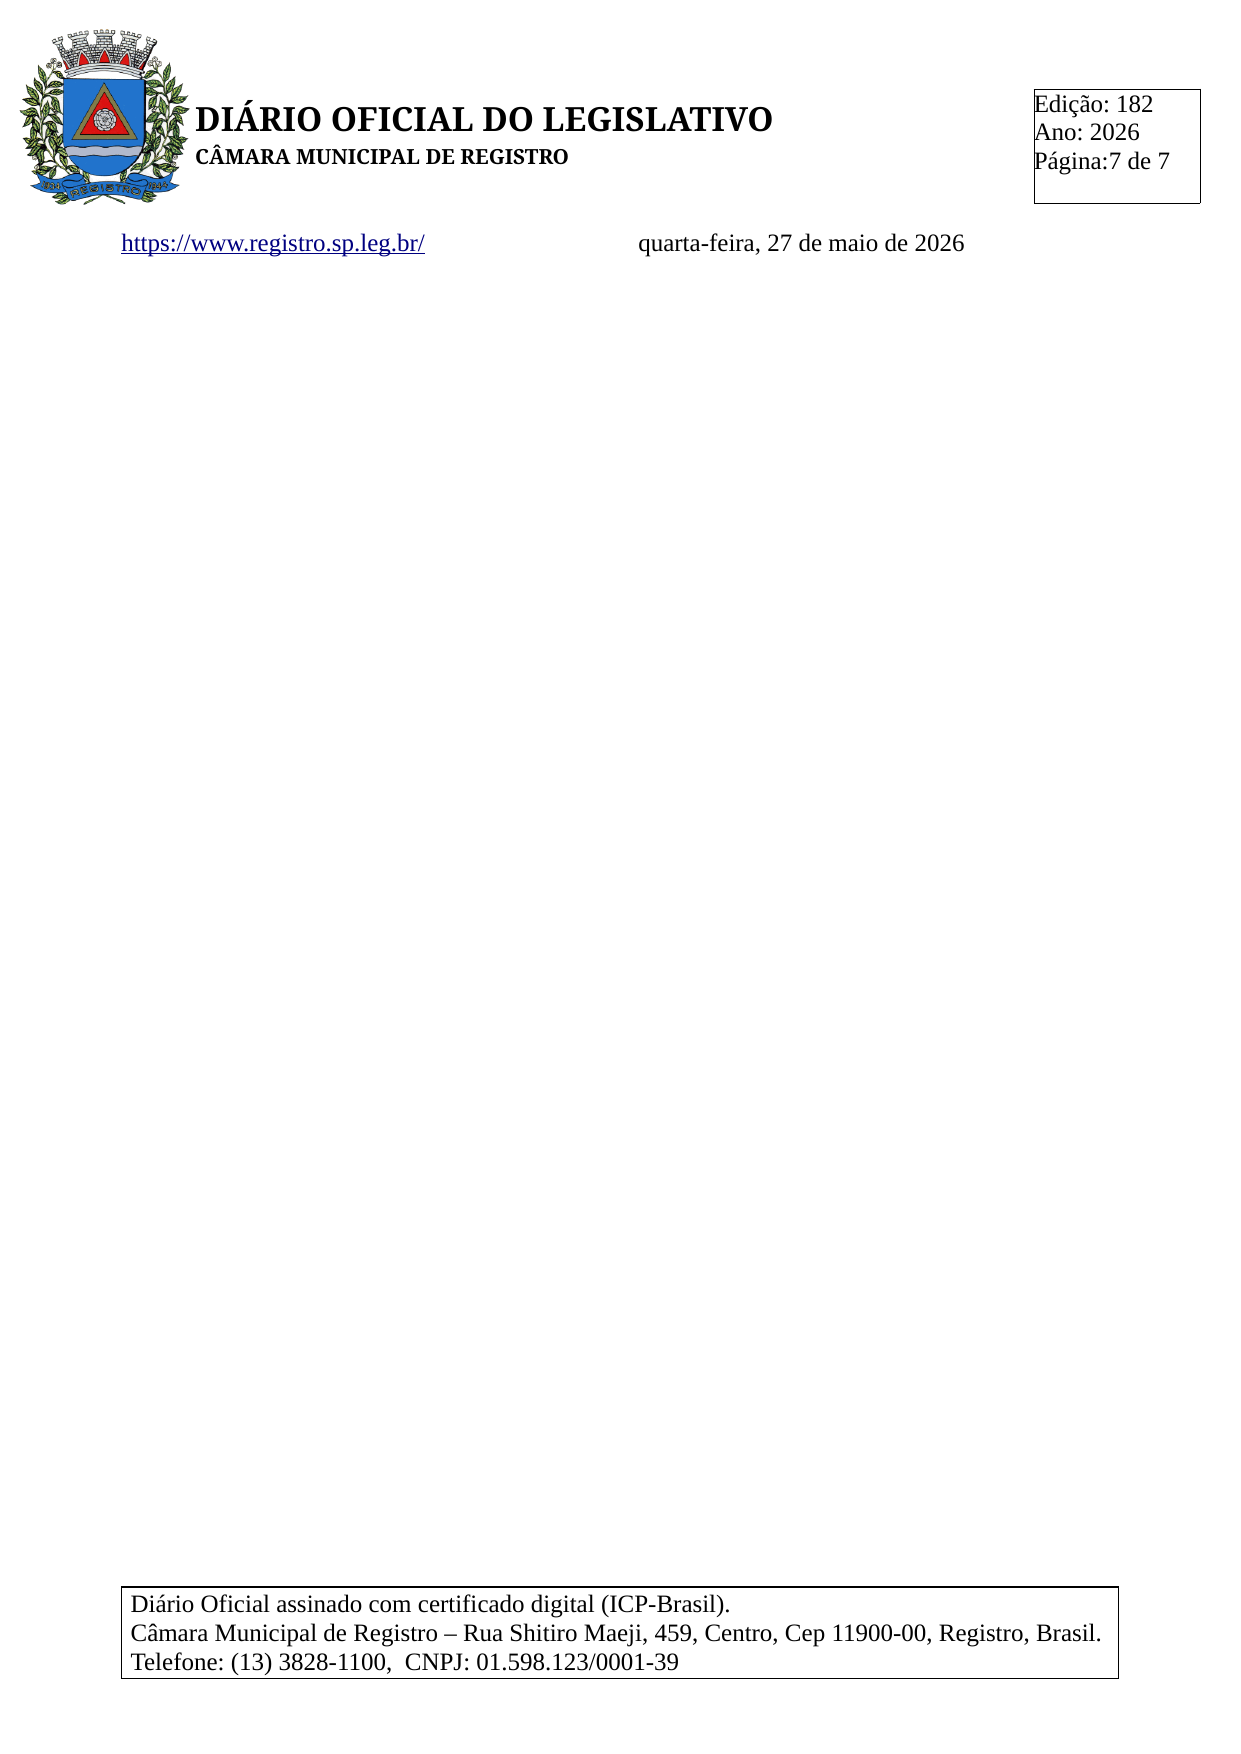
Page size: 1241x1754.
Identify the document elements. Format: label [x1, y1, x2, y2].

picture [15, 23, 194, 210]
